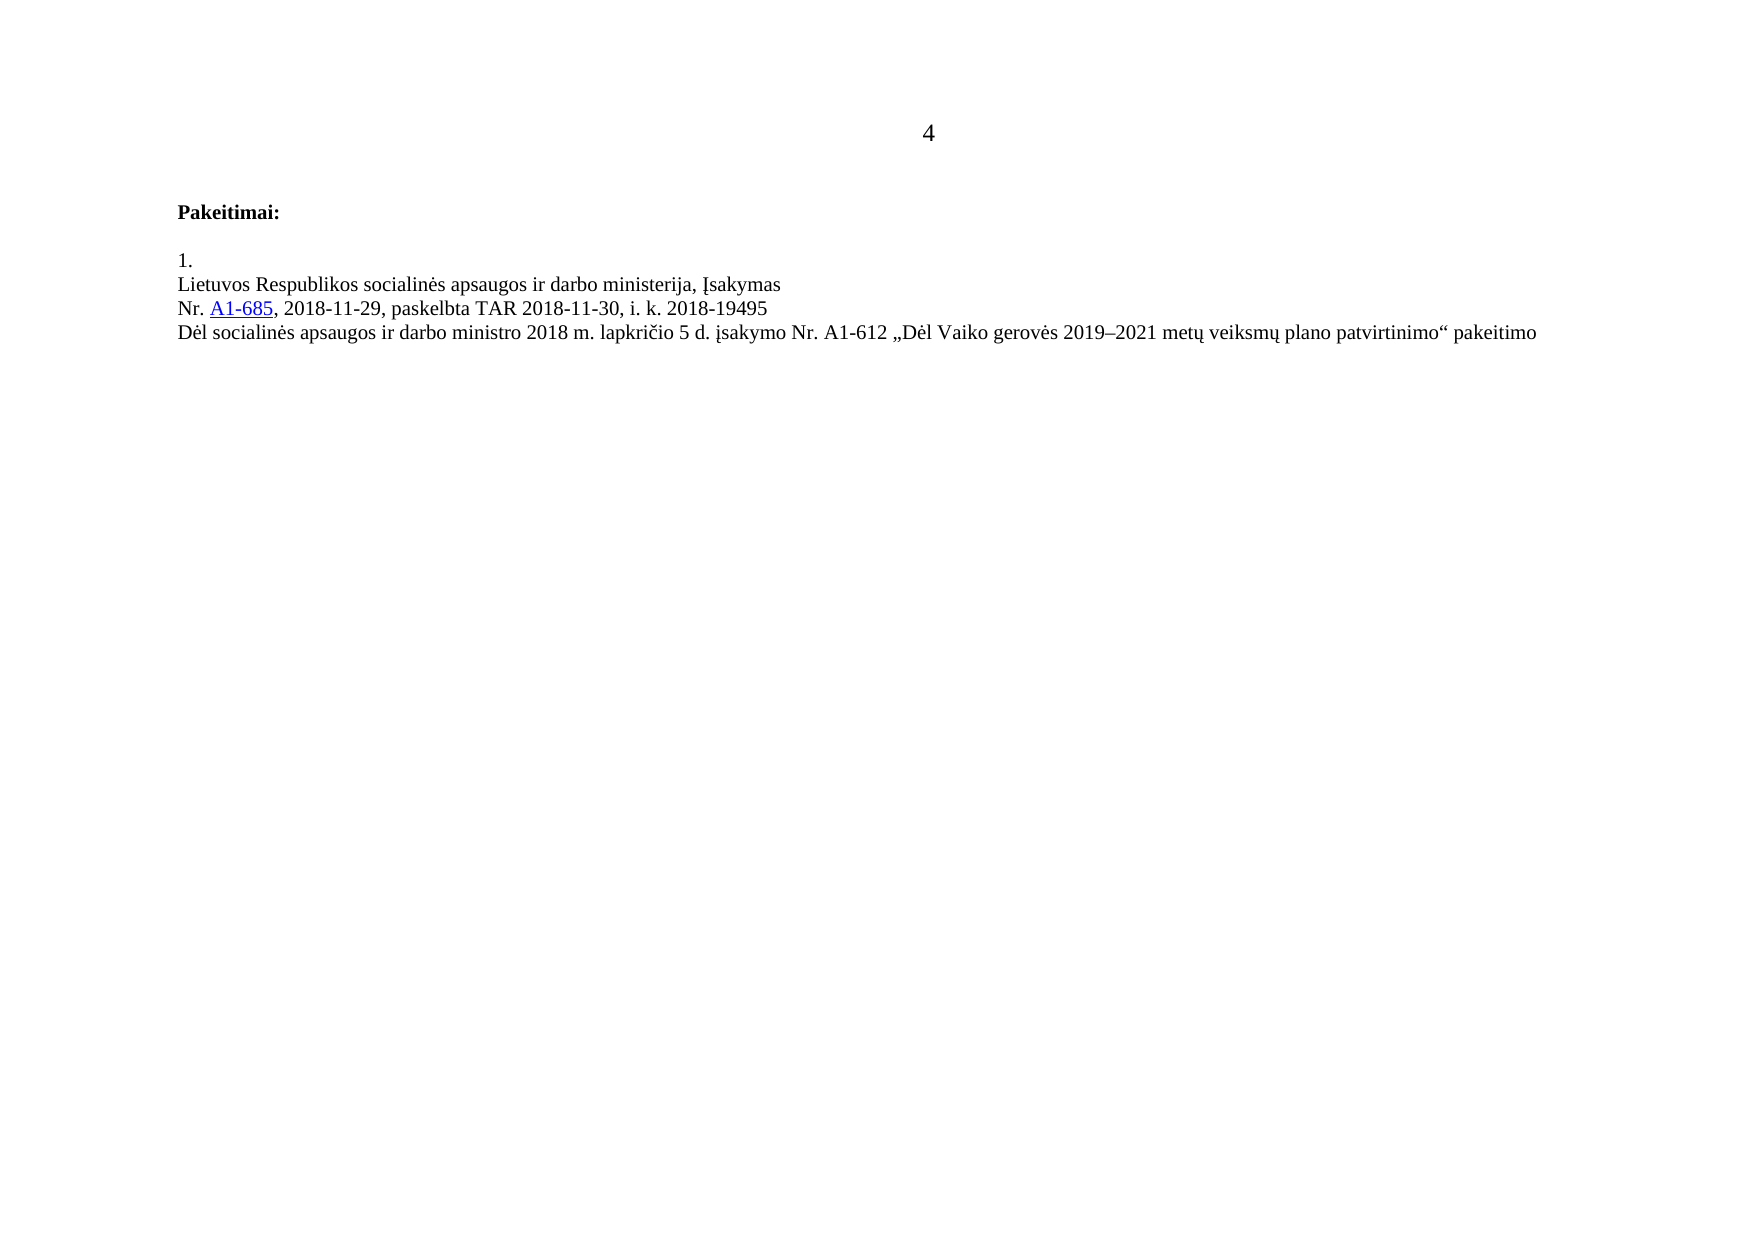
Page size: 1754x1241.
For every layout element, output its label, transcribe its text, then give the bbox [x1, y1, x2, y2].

text Dėl socialinės apsaugos ir darbo ministro 2018 m. lapkričio 5 d. įsakymo Nr. A1-612 „Dėl Vaiko gerovės 2019–2021 metų veiksmų plano patvirtinimo“ pakeitimo [177, 320, 1680, 344]
text 1. [177, 248, 1680, 272]
text Pakeitimai: [177, 200, 1680, 224]
text Nr. A1-685, 2018-11-29, paskelbta TAR 2018-11-30, i. k. 2018-19495 [177, 296, 1680, 320]
text Lietuvos Respublikos socialinės apsaugos ir darbo ministerija, Įsakymas [177, 272, 1680, 296]
